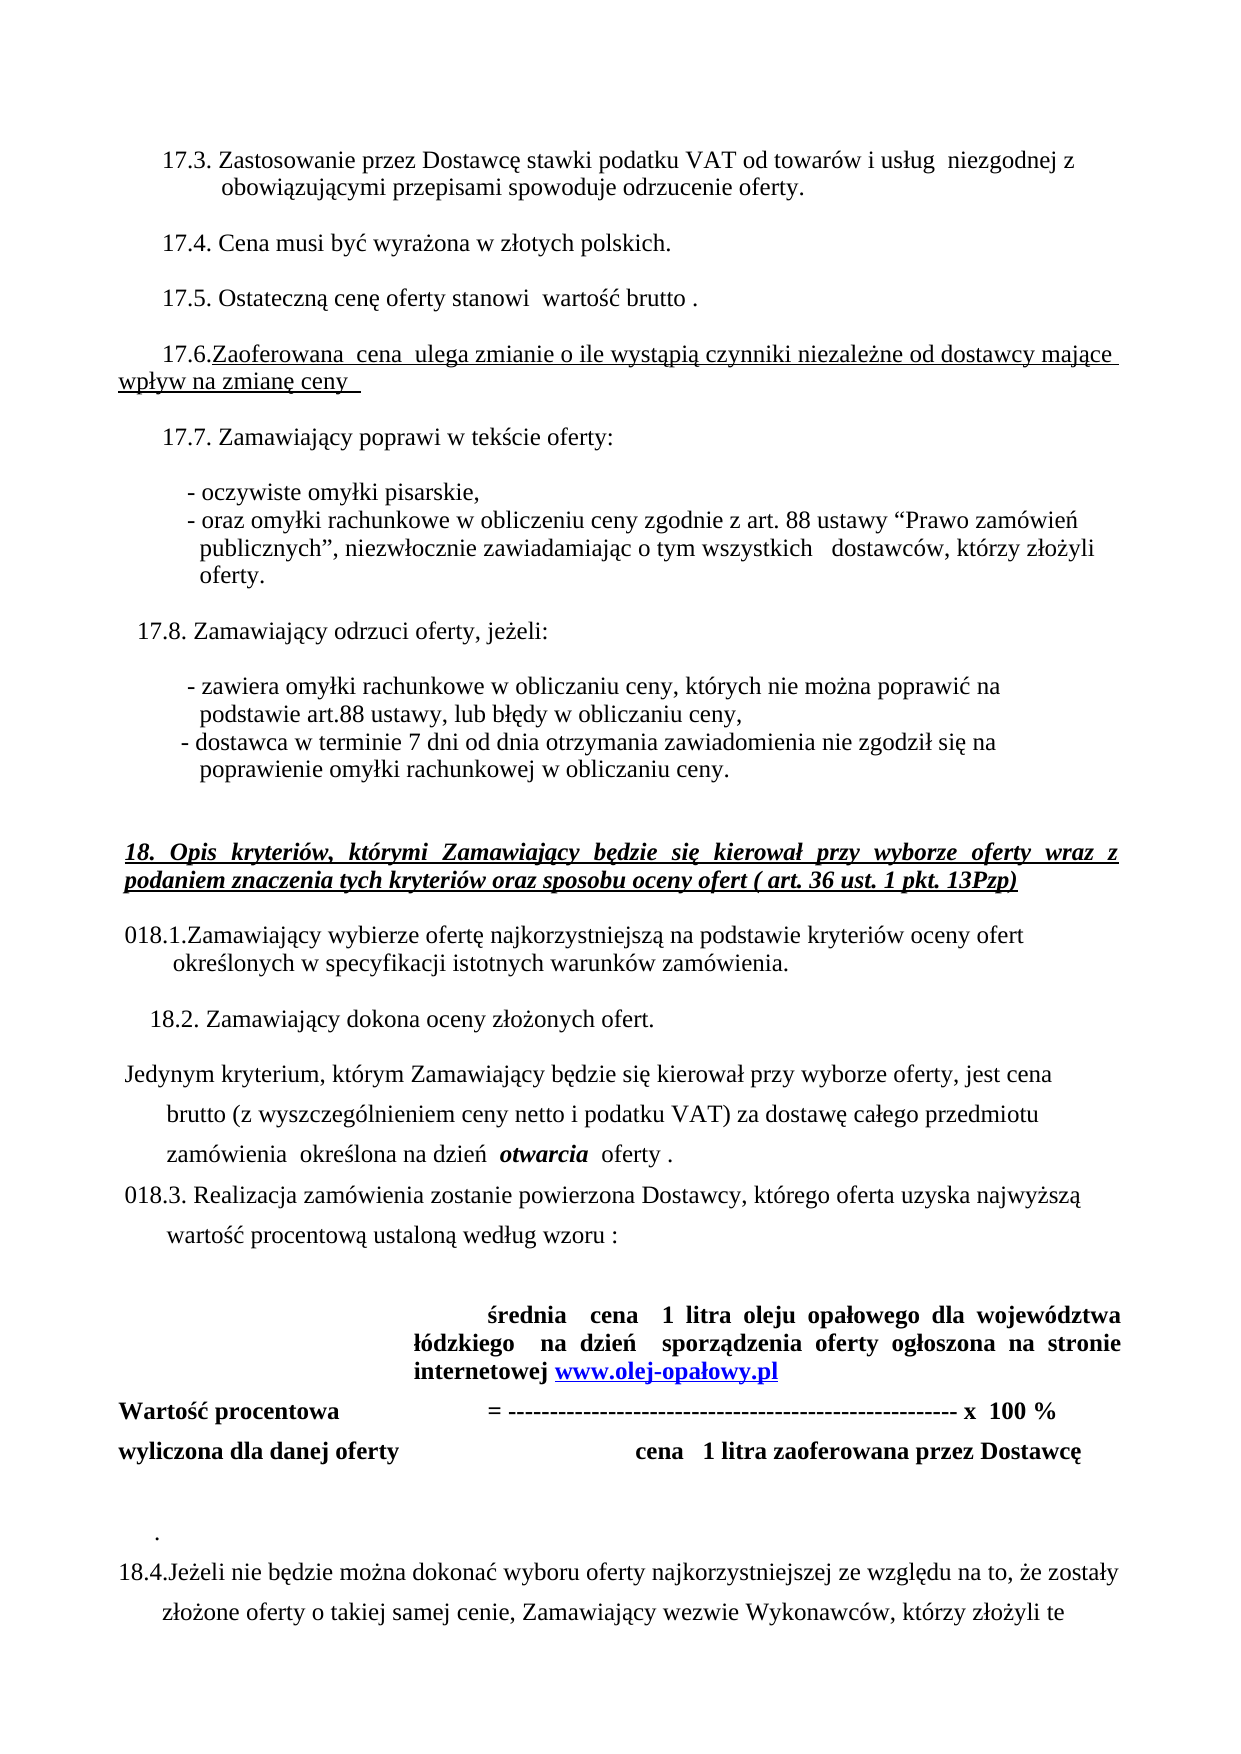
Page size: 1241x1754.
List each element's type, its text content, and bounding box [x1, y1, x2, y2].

text brutto (z wyszczególnieniem ceny netto i podatku VAT) za dostawę całego przedmiotu [154, 1100, 1122, 1128]
text 18.4.Jeżeli nie będzie można dokonać wyboru oferty najkorzystniejszej ze względu na to, że zostały [118, 1558, 1122, 1586]
text 17.5. Ostateczną cenę oferty stanowi wartość brutto . [118, 284, 1122, 312]
text wyliczona dla danej oferty cena 1 litra zaoferowana przez Dostawcę [118, 1437, 1122, 1465]
text obowiązującymi przepisami spowoduje odrzucenie oferty. [208, 173, 1122, 201]
text 17.3. Zastosowanie przez Dostawcę stawki podatku VAT od towarów i usług niezgodnej z [118, 146, 1122, 173]
text 17.7. Zamawiający poprawi w tekście oferty: [118, 423, 1122, 451]
text - oraz omyłki rachunkowe w obliczeniu ceny zgodnie z art. 88 ustawy “Prawo zamówień [118, 506, 1122, 534]
text średnia cena 1 litra oleju opałowego dla województwa łódzkiego na dzień sporządzenia oferty ogłoszona na stronie internetowej www.olej-opałowy.pl [413, 1301, 1122, 1384]
text poprawienie omyłki rachunkowej w obliczaniu ceny. [118, 755, 1122, 783]
text - dostawca w terminie 7 dni od dnia otrzymania zawiadomienia nie zgodził się na [118, 728, 1122, 755]
text 17.4. Cena musi być wyrażona w złotych polskich. [118, 229, 1122, 257]
text - oczywiste omyłki pisarskie, [118, 478, 1122, 506]
text złożone oferty o takiej samej cenie, Zamawiający wezwie Wykonawców, którzy złożyli te [118, 1598, 1122, 1626]
text Jedynym kryterium, którym Zamawiający będzie się kierował przy wyborze oferty, jest cena [124, 1060, 1122, 1088]
text wartość procentową ustaloną według wzoru : [154, 1221, 1122, 1249]
text podstawie art.88 ustawy, lub błędy w obliczaniu ceny, [118, 700, 1122, 728]
text określonych w specyfikacji istotnych warunków zamówienia. [154, 949, 1122, 977]
text publicznych”, niezwłocznie zawiadamiając o tym wszystkich dostawców, którzy złożyli [118, 534, 1122, 561]
text 17.6.Zaoferowana cena ulega zmianie o ile wystąpią czynniki niezależne od dostawcy mające wpływ na zmianę ceny [118, 340, 1122, 395]
text oferty. [118, 561, 1122, 589]
text 17.8. Zamawiający odrzuci oferty, jeżeli: [118, 617, 1122, 644]
text 18. Opis kryteriów, którymi Zamawiający będzie się kierował przy wyborze oferty wraz z podaniem znaczenia tych kryteriów oraz sposobu oceny ofert ( art. 36 ust. 1 pkt. 13Pzp) [124, 838, 1122, 894]
text Wartość procentowa = ------------------------------------------------------ x 100 % [118, 1397, 1122, 1425]
text . [154, 1518, 1122, 1545]
text 18.2. Zamawiający dokona oceny złożonych ofert. [118, 1005, 1122, 1032]
list 18.1.Zamawiający wybierze ofertę najkorzystniejszą na podstawie kryteriów oceny ofert [124, 922, 1122, 949]
text - zawiera omyłki rachunkowe w obliczaniu ceny, których nie można poprawić na [118, 672, 1122, 700]
text zamówienia określona na dzień otwarcia oferty . [154, 1141, 1122, 1168]
list 18.3. Realizacja zamówienia zostanie powierzona Dostawcy, którego oferta uzyska najwyższą [124, 1181, 1122, 1208]
